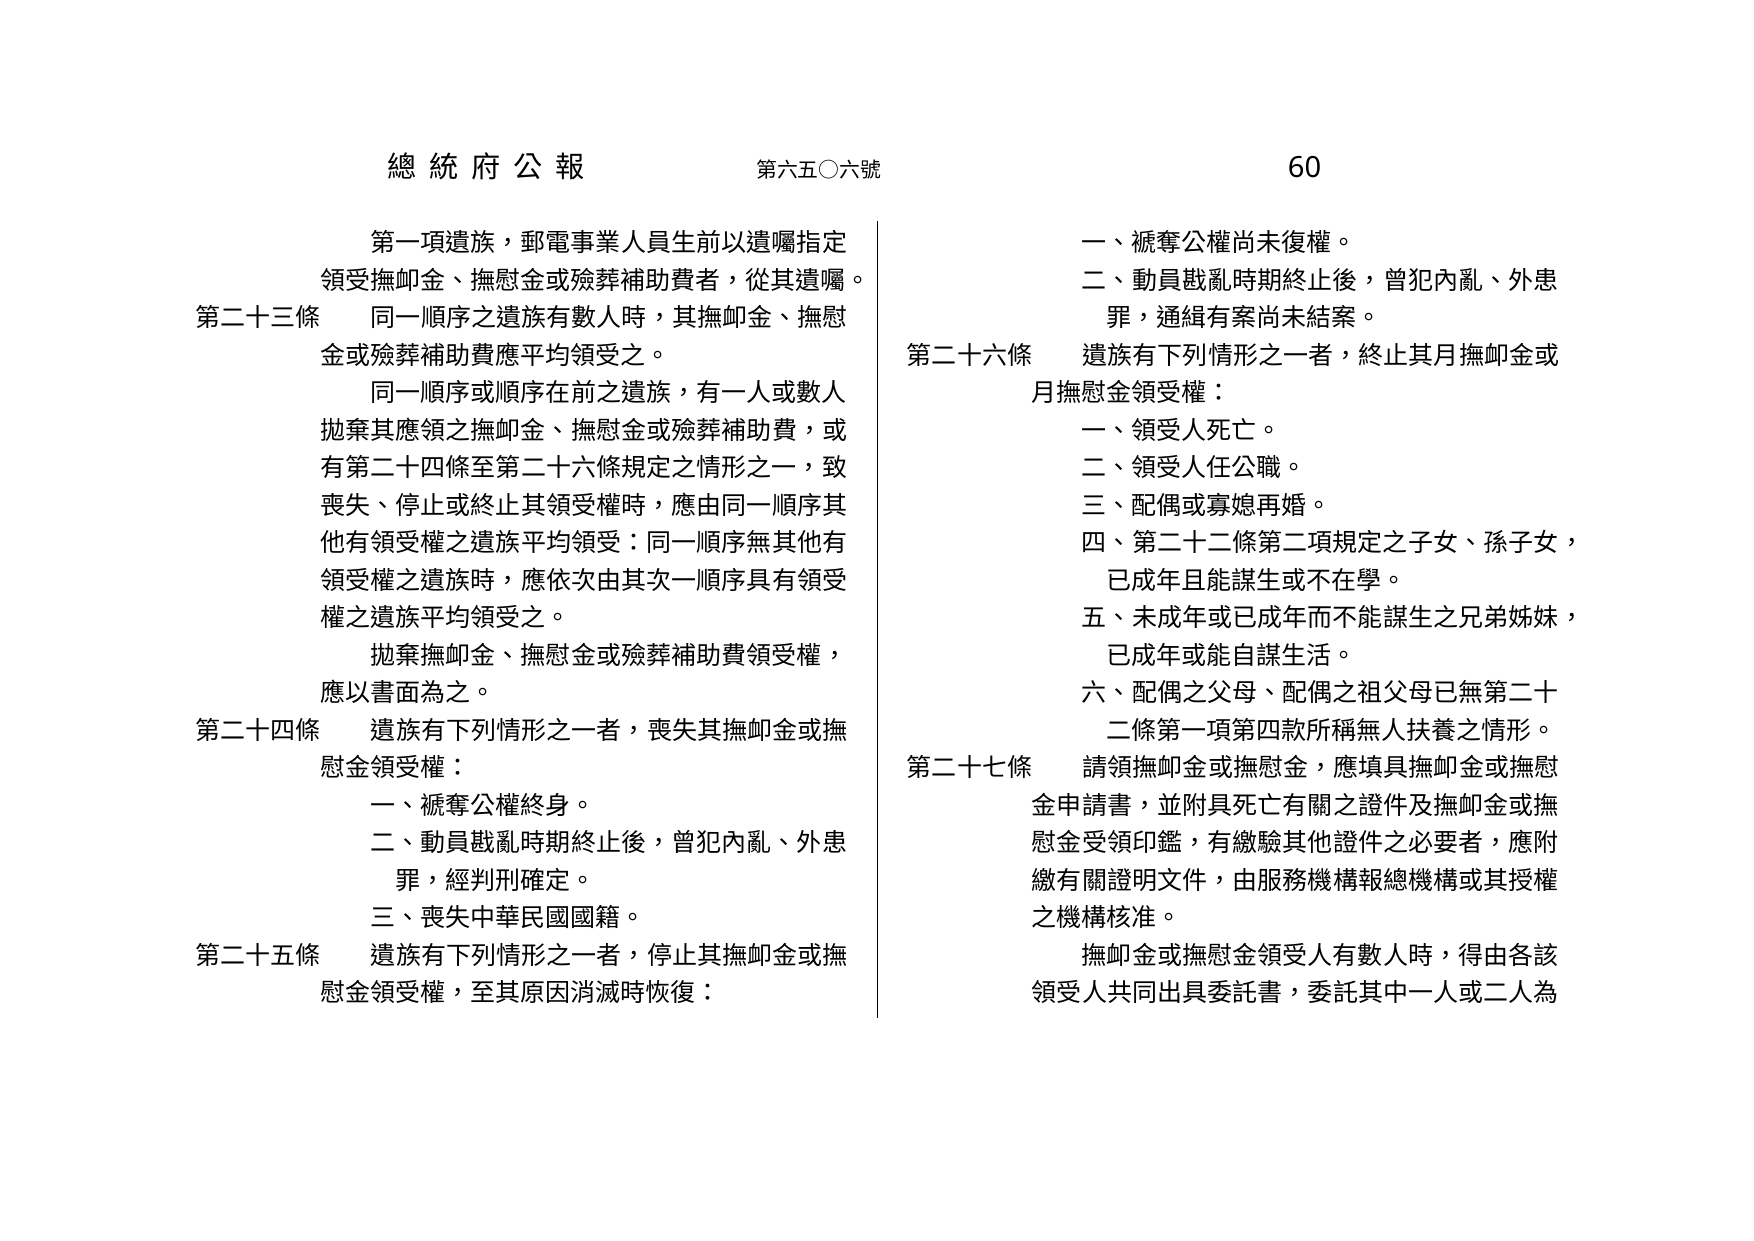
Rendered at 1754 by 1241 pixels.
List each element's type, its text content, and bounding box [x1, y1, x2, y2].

text 撫卹金或撫慰金領受人有數人時，得由各該領受人共同出具委託書，委託其中一人或二人為 [1032, 934, 1559, 1009]
text 第二十三條 同一順序之遺族有數人時，其撫卹金、撫慰金或殮葬補助費應平均領受之。 [195, 297, 847, 372]
text 六、配偶之父母、配偶之祖父母已無第二十二條第一項第四款所稱無人扶養之情形。 [1082, 672, 1559, 747]
text 第二十四條 遺族有下列情形之一者，喪失其撫卹金或撫慰金領受權： [195, 709, 847, 784]
text 一、褫奪公權終身。 [370, 784, 847, 822]
text 第二十五條 遺族有下列情形之一者，停止其撫卹金或撫慰金領受權，至其原因消滅時恢復： [195, 934, 847, 1009]
text 第一項遺族，郵電事業人員生前以遺囑指定領受撫卹金、撫慰金或殮葬補助費者，從其遺囑。 [320, 222, 847, 297]
text 四、第二十二條第二項規定之子女、孫子女，已成年且能謀生或不在學。 [1082, 522, 1559, 597]
text 同一順序或順序在前之遺族，有一人或數人拋棄其應領之撫卹金、撫慰金或殮葬補助費，或有第二十四條至第二十六條規定之情形之一，致喪失、停止或終止其領受權時，應由同一順序其他有領受權之遺族平均領受：同一順序無其他有領受權之遺族時，應依次由其次一順序具有領受權之遺族平均領受之。 [320, 372, 847, 634]
text 一、領受人死亡。 [1082, 409, 1559, 447]
text 一、褫奪公權尚未復權。 [1082, 222, 1559, 259]
text 第二十七條 請領撫卹金或撫慰金，應填具撫卹金或撫慰金申請書，並附具死亡有關之證件及撫卹金或撫慰金受領印鑑，有繳驗其他證件之必要者，應附繳有關證明文件，由服務機構報總機構或其授權之機構核准。 [907, 747, 1559, 934]
text 三、配偶或寡媳再婚。 [1082, 484, 1559, 522]
text 拋棄撫卹金、撫慰金或殮葬補助費領受權，應以書面為之。 [320, 634, 847, 709]
text 五、未成年或已成年而不能謀生之兄弟姊妹，已成年或能自謀生活。 [1082, 597, 1559, 672]
text 二、動員戡亂時期終止後，曾犯內亂、外患罪，通緝有案尚未結案。 [1082, 259, 1559, 334]
text 第二十六條 遺族有下列情形之一者，終止其月撫卹金或月撫慰金領受權： [907, 334, 1559, 409]
text 二、領受人任公職。 [1082, 447, 1559, 484]
text 三、喪失中華民國國籍。 [370, 897, 847, 934]
text 二、動員戡亂時期終止後，曾犯內亂、外患罪，經判刑確定。 [370, 822, 847, 897]
